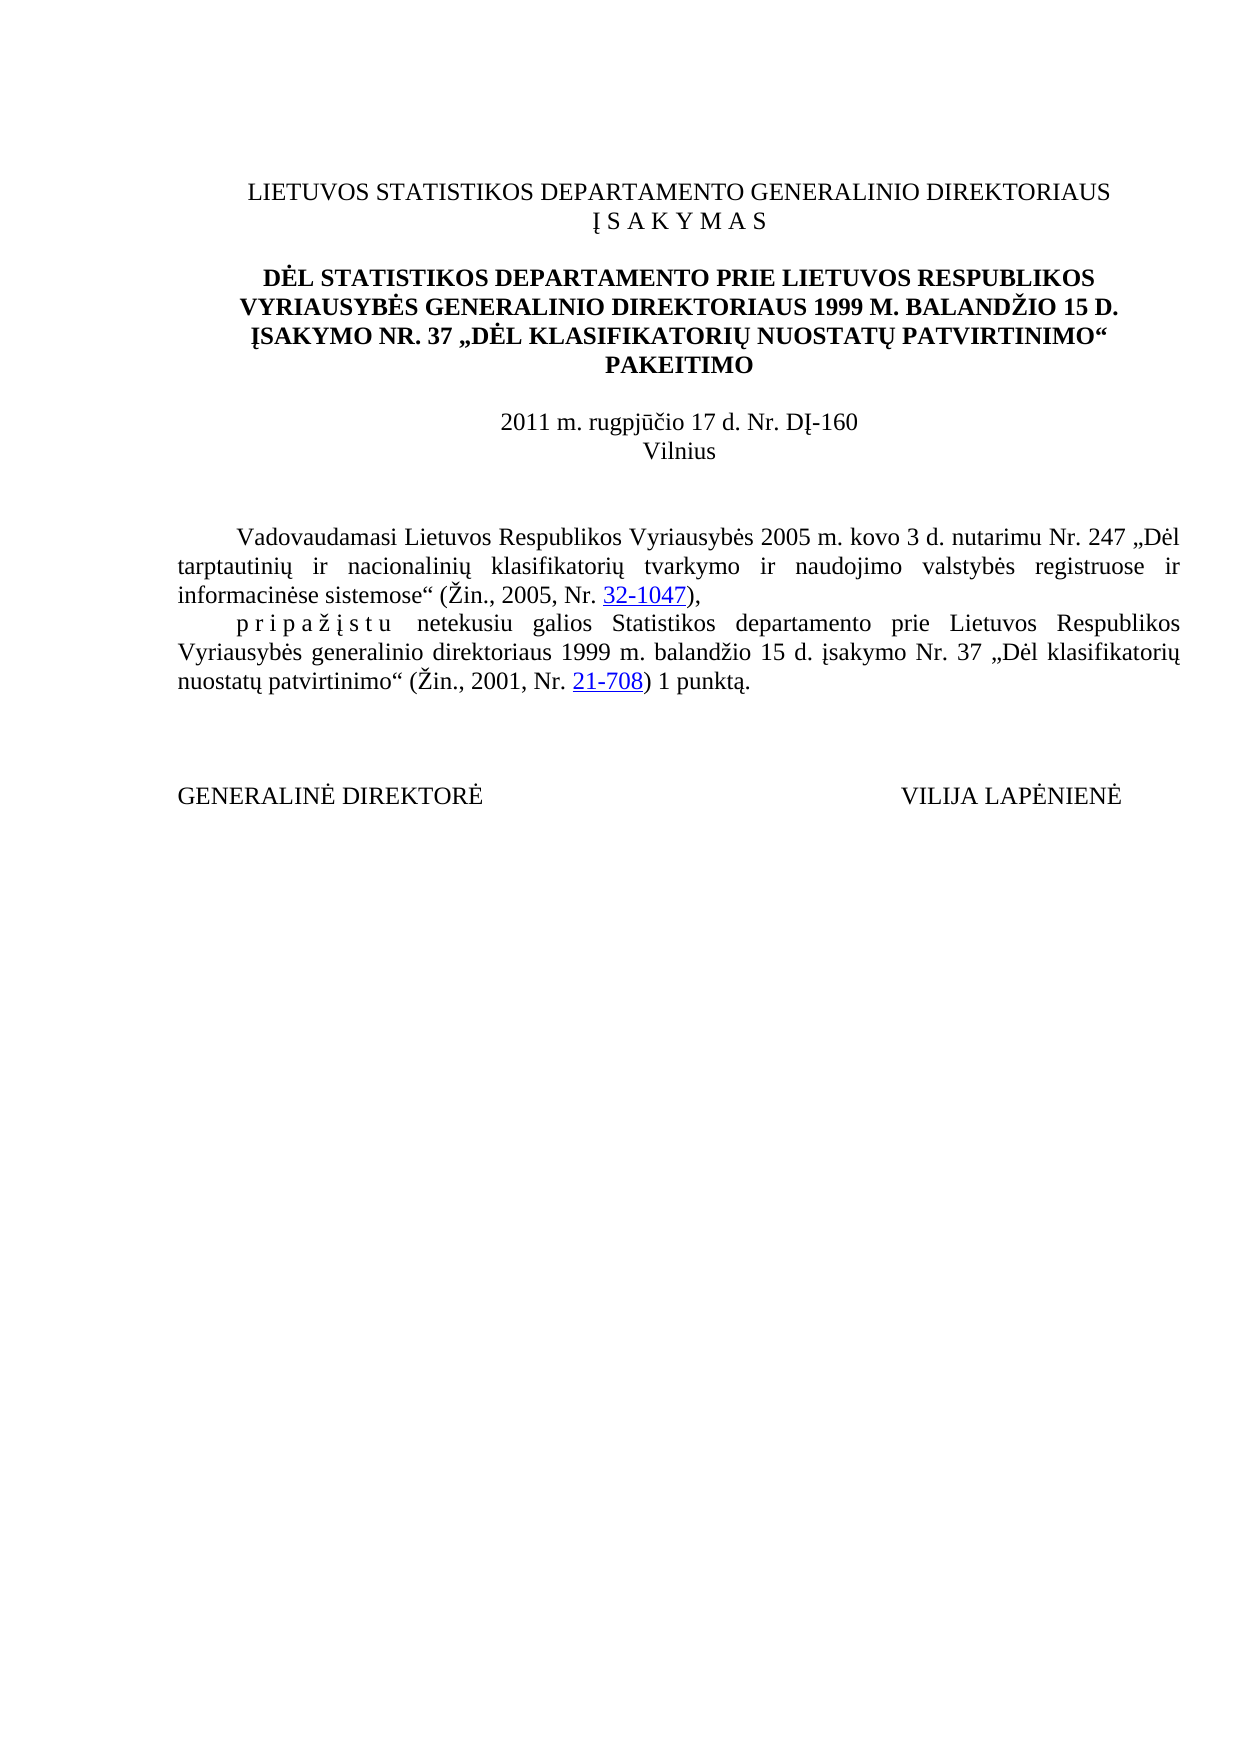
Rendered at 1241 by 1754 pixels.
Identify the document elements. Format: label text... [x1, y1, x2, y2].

text pripažįstu netekusiu galios Statistikos departamento prie Lietuvos Respublikos Vyriausybės generalinio direktoriaus 1999 m. balandžio 15 d. įsakymo Nr. 37 „Dėl klasifikatorių nuostatų patvirtinimo“ (Žin., 2001, Nr. 21-708) 1 punktą. [177, 608, 1181, 695]
text DĖL STATISTIKOS DEPARTAMENTO PRIE LIETUVOS RESPUBLIKOS VYRIAUSYBĖS GENERALINIO DIREKTORIAUS 1999 M. BALANDŽIO 15 D. ĮSAKYMO Nr. 37 „DĖL KLASIFIKATORIŲ NUOSTATŲ PATVIRTINIMO“ PAKEITIMO [177, 263, 1181, 378]
text ĮSAKYMAS [177, 206, 1181, 235]
text 2011 m. rugpjūčio 17 d. Nr. DĮ-160 [177, 407, 1181, 436]
text LIETUVOS STATISTIKOS DEPARTAMENTO GENERALINIO DIREKTORIAUS [177, 177, 1181, 206]
text Vadovaudamasi Lietuvos Respublikos Vyriausybės 2005 m. kovo 3 d. nutarimu Nr. 247 „Dėl tarptautinių ir nacionalinių klasifikatorių tvarkymo ir naudojimo valstybės registruose ir informacinėse sistemose“ (Žin., 2005, Nr. 32-1047), [177, 522, 1181, 608]
text Generalinė direktorė Vilija Lapėnienė [177, 781, 1181, 810]
text Vilnius [177, 436, 1181, 465]
